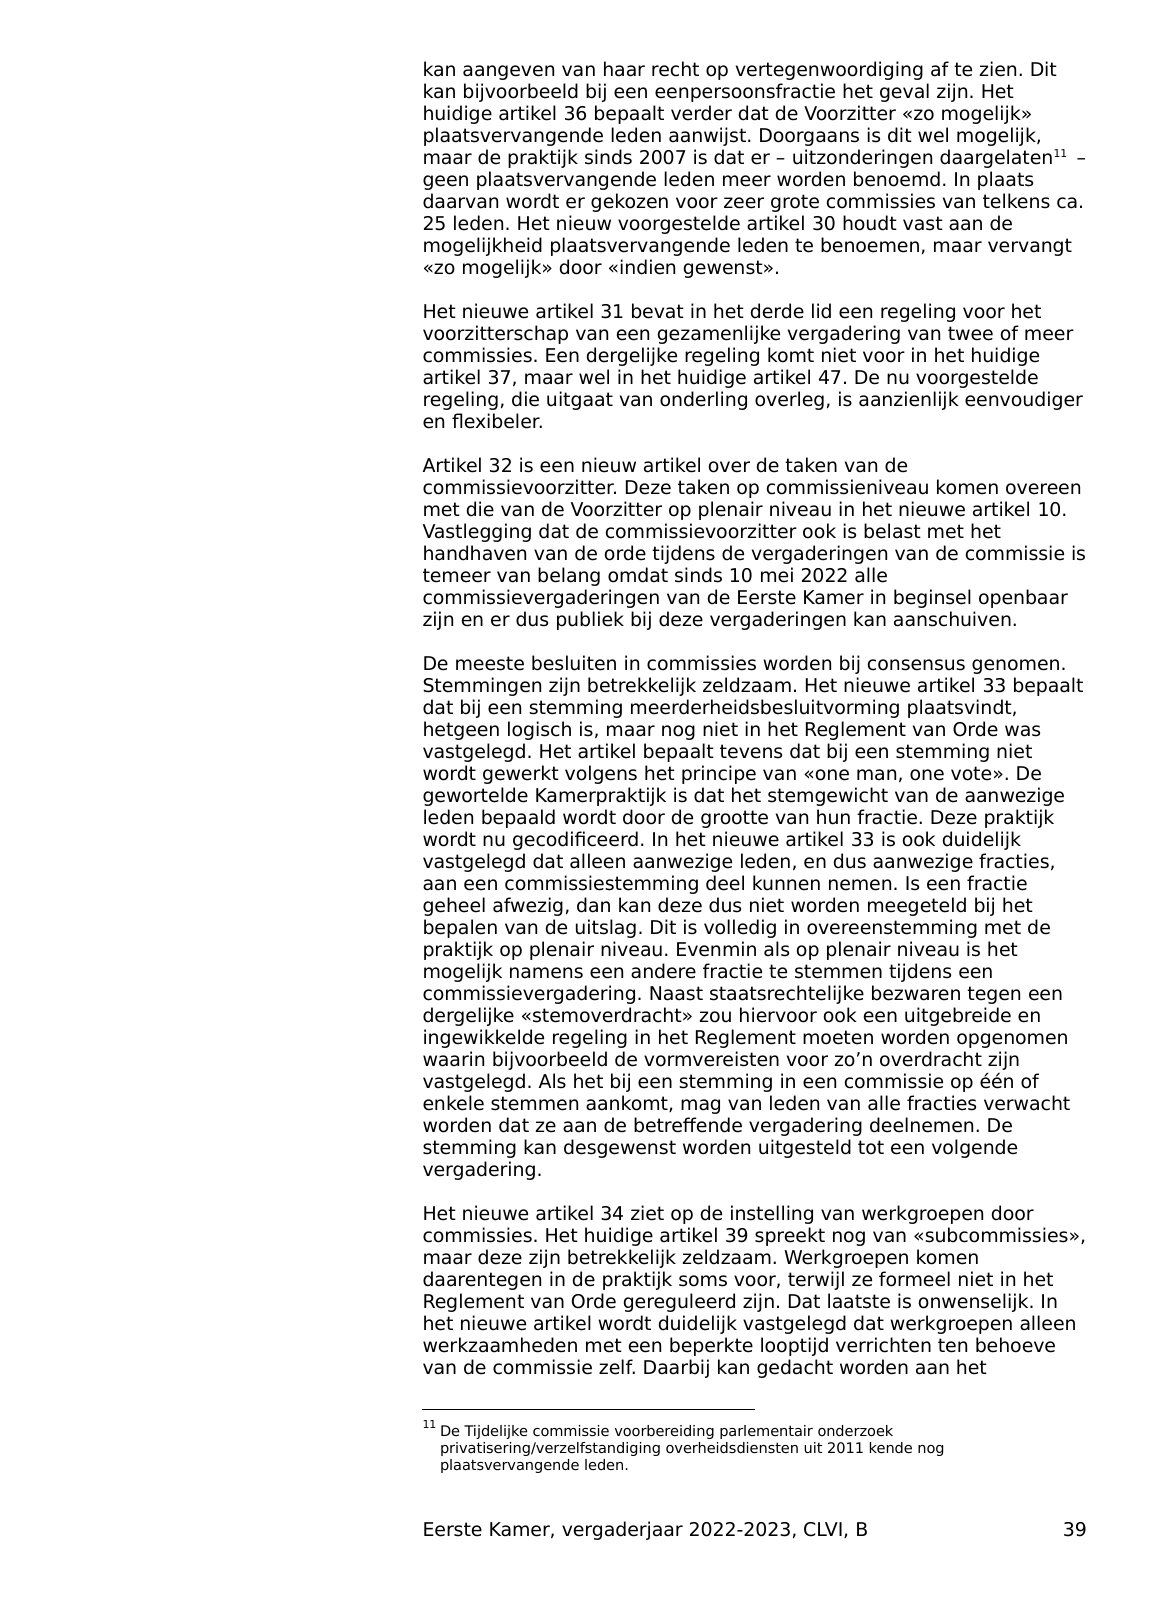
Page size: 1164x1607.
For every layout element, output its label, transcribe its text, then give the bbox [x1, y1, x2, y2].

text Het nieuwe artikel 34 ziet op de instelling van werkgroepen door commissies. Het huidige artikel 39 spreekt nog van «subcommissies», maar deze zijn betrekkelijk zeldzaam. Werkgroepen komen daarentegen in de praktijk soms voor, terwijl ze formeel niet in het Reglement van Orde gereguleerd zijn. Dat laatste is onwenselijk. In het nieuwe artikel wordt duidelijk vastgelegd dat werkgroepen alleen werkzaamheden met een beperkte looptijd verrichten ten behoeve van de commissie zelf. Daarbij kan gedacht worden aan het [422, 1203, 1087, 1379]
text De Tijdelijke commissie voorbereiding parlementair onderzoek privatisering/verzelfstandiging overheidsdiensten uit 2011 kende nog plaatsvervangende leden. [422, 1418, 1087, 1474]
text Artikel 32 is een nieuw artikel over de taken van de commissievoorzitter. Deze taken op commissieniveau komen overeen met die van de Voorzitter op plenair niveau in het nieuwe artikel 10. Vastlegging dat de commissievoorzitter ook is belast met het handhaven van de orde tijdens de vergaderingen van de commissie is temeer van belang omdat sinds 10 mei 2022 alle commissievergaderingen van de Eerste Kamer in beginsel openbaar zijn en er dus publiek bij deze vergaderingen kan aanschuiven. [422, 455, 1087, 631]
text kan aangeven van haar recht op vertegenwoordiging af te zien. Dit kan bijvoorbeeld bij een eenpersoonsfractie het geval zijn. Het huidige artikel 36 bepaalt verder dat de Voorzitter «zo mogelijk» plaatsvervangende leden aanwijst. Doorgaans is dit wel mogelijk, maar de praktijk sinds 2007 is dat er – uitzonderingen daargelaten – geen plaatsvervangende leden meer worden benoemd. In plaats daarvan wordt er gekozen voor zeer grote commissies van telkens ca. 25 leden. Het nieuw voorgestelde artikel 30 houdt vast aan de mogelijkheid plaatsvervangende leden te benoemen, maar vervangt «zo mogelijk» door «indien gewenst». [422, 59, 1087, 279]
text De meeste besluiten in commissies worden bij consensus genomen. Stemmingen zijn betrekkelijk zeldzaam. Het nieuwe artikel 33 bepaalt dat bij een stemming meerderheidsbesluitvorming plaatsvindt, hetgeen logisch is, maar nog niet in het Reglement van Orde was vastgelegd. Het artikel bepaalt tevens dat bij een stemming niet wordt gewerkt volgens het principe van «one man, one vote». De gewortelde Kamerpraktijk is dat het stemgewicht van de aanwezige leden bepaald wordt door de grootte van hun fractie. Deze praktijk wordt nu gecodificeerd. In het nieuwe artikel 33 is ook duidelijk vastgelegd dat alleen aanwezige leden, en dus aanwezige fracties, aan een commissiestemming deel kunnen nemen. Is een fractie geheel afwezig, dan kan deze dus niet worden meegeteld bij het bepalen van de uitslag. Dit is volledig in overeenstemming met de praktijk op plenair niveau. Evenmin als op plenair niveau is het mogelijk namens een andere fractie te stemmen tijdens een commissievergadering. Naast staatsrechtelijke bezwaren tegen een dergelijke «stemoverdracht» zou hiervoor ook een uitgebreide en ingewikkelde regeling in het Reglement moeten worden opgenomen waarin bijvoorbeeld de vormvereisten voor zo’n overdracht zijn vastgelegd. Als het bij een stemming in een commissie op één of enkele stemmen aankomt, mag van leden van alle fracties verwacht worden dat ze aan de betreffende vergadering deelnemen. De stemming kan desgewenst worden uitgesteld tot een volgende vergadering. [422, 653, 1087, 1181]
text Het nieuwe artikel 31 bevat in het derde lid een regeling voor het voorzitterschap van een gezamenlijke vergadering van twee of meer commissies. Een dergelijke regeling komt niet voor in het huidige artikel 37, maar wel in het huidige artikel 47. De nu voorgestelde regeling, die uitgaat van onderling overleg, is aanzienlijk eenvoudiger en flexibeler. [422, 301, 1087, 433]
